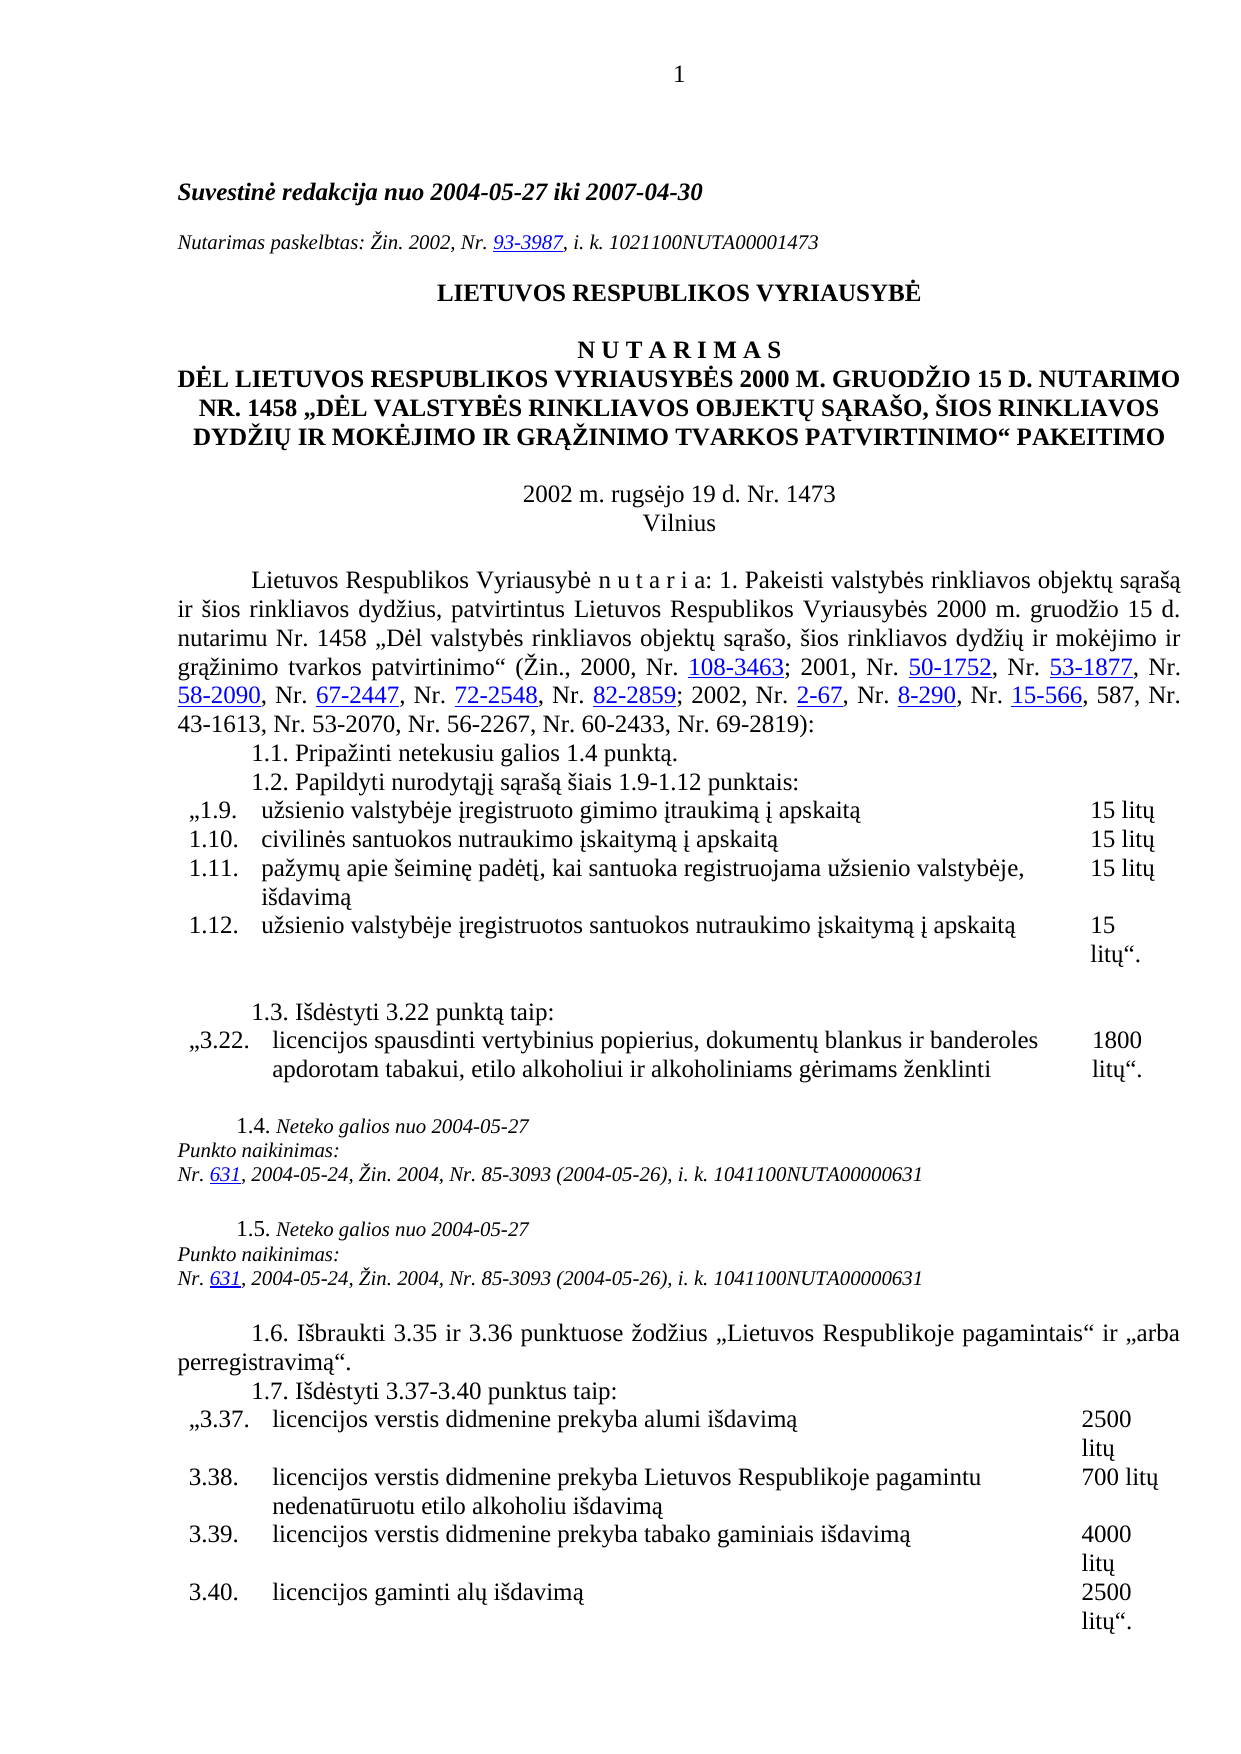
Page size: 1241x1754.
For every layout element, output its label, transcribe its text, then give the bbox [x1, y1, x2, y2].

table_cell 15 litų [1079, 824, 1181, 853]
table_cell 15 litų [1079, 853, 1181, 911]
text 1.2. Papildyti nurodytąjį sąrašą šiais 1.9-1.12 punktais: [177, 767, 1181, 796]
text 1.1. Pripažinti netekusiu galios 1.4 punktą. [177, 738, 1181, 767]
table_header 15 litų [1079, 796, 1181, 824]
text 1.4. Neteko galios nuo 2004-05-27 [177, 1112, 1181, 1138]
table_header „3.37. [177, 1405, 261, 1462]
text Suvestinė redakcija nuo 2004-05-27 iki 2007-04-30 [177, 177, 1181, 206]
table_header licencijos verstis didmenine prekyba alumi išdavimą [261, 1405, 1070, 1462]
table_header 1800 litų“. [1081, 1026, 1181, 1083]
table_cell pažymų apie šeiminę padėtį, kai santuoka registruojama užsienio valstybėje, išdavimą [250, 853, 1079, 911]
table_header licencijos spausdinti vertybinius popierius, dokumentų blankus ir banderoles apdorotam tabakui, etilo alkoholiui ir alkoholiniams gėrimams ženklinti [261, 1026, 1081, 1083]
table_cell 3.38. [177, 1462, 261, 1519]
text 1.5. Neteko galios nuo 2004-05-27 [177, 1215, 1181, 1241]
text LIETUVOS RESPUBLIKOS VYRIAUSYBĖ [177, 278, 1181, 307]
text 1.3. Išdėstyti 3.22 punktą taip: [177, 997, 1181, 1026]
text DĖL LIETUVOS RESPUBLIKOS VYRIAUSYBĖS 2000 M. GRUODŽIO 15 D. NUTARIMO NR. 1458 „DĖL VALSTYBĖS RINKLIAVOS OBJEKTŲ SĄRAŠO, ŠIOS RINKLIAVOS DYDŽIŲ IR MOKĖJIMO IR GRĄŽINIMO TVARKOS PATVIRTINIMO“ PAKEITIMO [177, 364, 1181, 451]
table_cell 15 litų“. [1079, 911, 1181, 968]
table_header „1.9. [177, 796, 250, 824]
table_cell 1.12. [177, 911, 250, 968]
table_cell civilinės santuokos nutraukimo įskaitymą į apskaitą [250, 824, 1079, 853]
text Nr. 631, 2004-05-24, Žin. 2004, Nr. 85-3093 (2004-05-26), i. k. 1041100NUTA00000631 [177, 1162, 1181, 1186]
table_cell 1.11. [177, 853, 250, 911]
table_cell 3.39. [177, 1520, 261, 1577]
table_header užsienio valstybėje įregistruoto gimimo įtraukimą į apskaitą [250, 796, 1079, 824]
table_header „3.22. [177, 1026, 261, 1083]
text Nutarimas paskelbtas: Žin. 2002, Nr. 93-3987, i. k. 1021100NUTA00001473 [177, 230, 1181, 254]
table_cell užsienio valstybėje įregistruotos santuokos nutraukimo įskaitymą į apskaitą [250, 911, 1079, 968]
table_cell 2500 litų“. [1070, 1577, 1181, 1634]
table_cell licencijos verstis didmenine prekyba Lietuvos Respublikoje pagamintu nedenatūruotu etilo alkoholiu išdavimą [261, 1462, 1070, 1519]
text 2002 m. rugsėjo 19 d. Nr. 1473 [177, 479, 1181, 508]
table_cell 3.40. [177, 1577, 261, 1634]
text N U T A R I M A S [177, 336, 1181, 364]
table_header 2500 litų [1070, 1405, 1181, 1462]
text Vilnius [177, 508, 1181, 537]
table_cell licencijos verstis didmenine prekyba tabako gaminiais išdavimą [261, 1520, 1070, 1577]
text 1.6. Išbraukti 3.35 ir 3.36 punktuose žodžius „Lietuvos Respublikoje pagamintais“ ir „arba perregistravimą“. [177, 1318, 1181, 1376]
text 1.7. Išdėstyti 3.37-3.40 punktus taip: [177, 1376, 1181, 1404]
text Punkto naikinimas: [177, 1241, 1181, 1266]
text Punkto naikinimas: [177, 1138, 1181, 1162]
table_cell 4000 litų [1070, 1520, 1181, 1577]
text Nr. 631, 2004-05-24, Žin. 2004, Nr. 85-3093 (2004-05-26), i. k. 1041100NUTA00000631 [177, 1266, 1181, 1289]
table_cell licencijos gaminti alų išdavimą [261, 1577, 1070, 1634]
table_cell 1.10. [177, 824, 250, 853]
text Lietuvos Respublikos Vyriausybė nutaria: 1. Pakeisti valstybės rinkliavos objektų sąrašą ir šios rinkliavos dydžius, patvirtintus Lietuvos Respublikos Vyriausybės 2000 m. gruodžio 15 d. nutarimu Nr. 1458 „Dėl valstybės rinkliavos objektų sąrašo, šios rinkliavos dydžių ir mokėjimo ir grąžinimo tvarkos patvirtinimo“ (Žin., 2000, Nr. 108-3463; 2001, Nr. 50-1752, Nr. 53-1877, Nr. 58-2090, Nr. 67-2447, Nr. 72-2548, Nr. 82-2859; 2002, Nr. 2-67, Nr. 8-290, Nr. 15-566, 587, Nr. 43-1613, Nr. 53-2070, Nr. 56-2267, Nr. 60-2433, Nr. 69-2819): [177, 566, 1181, 738]
table_cell 700 litų [1070, 1462, 1181, 1519]
